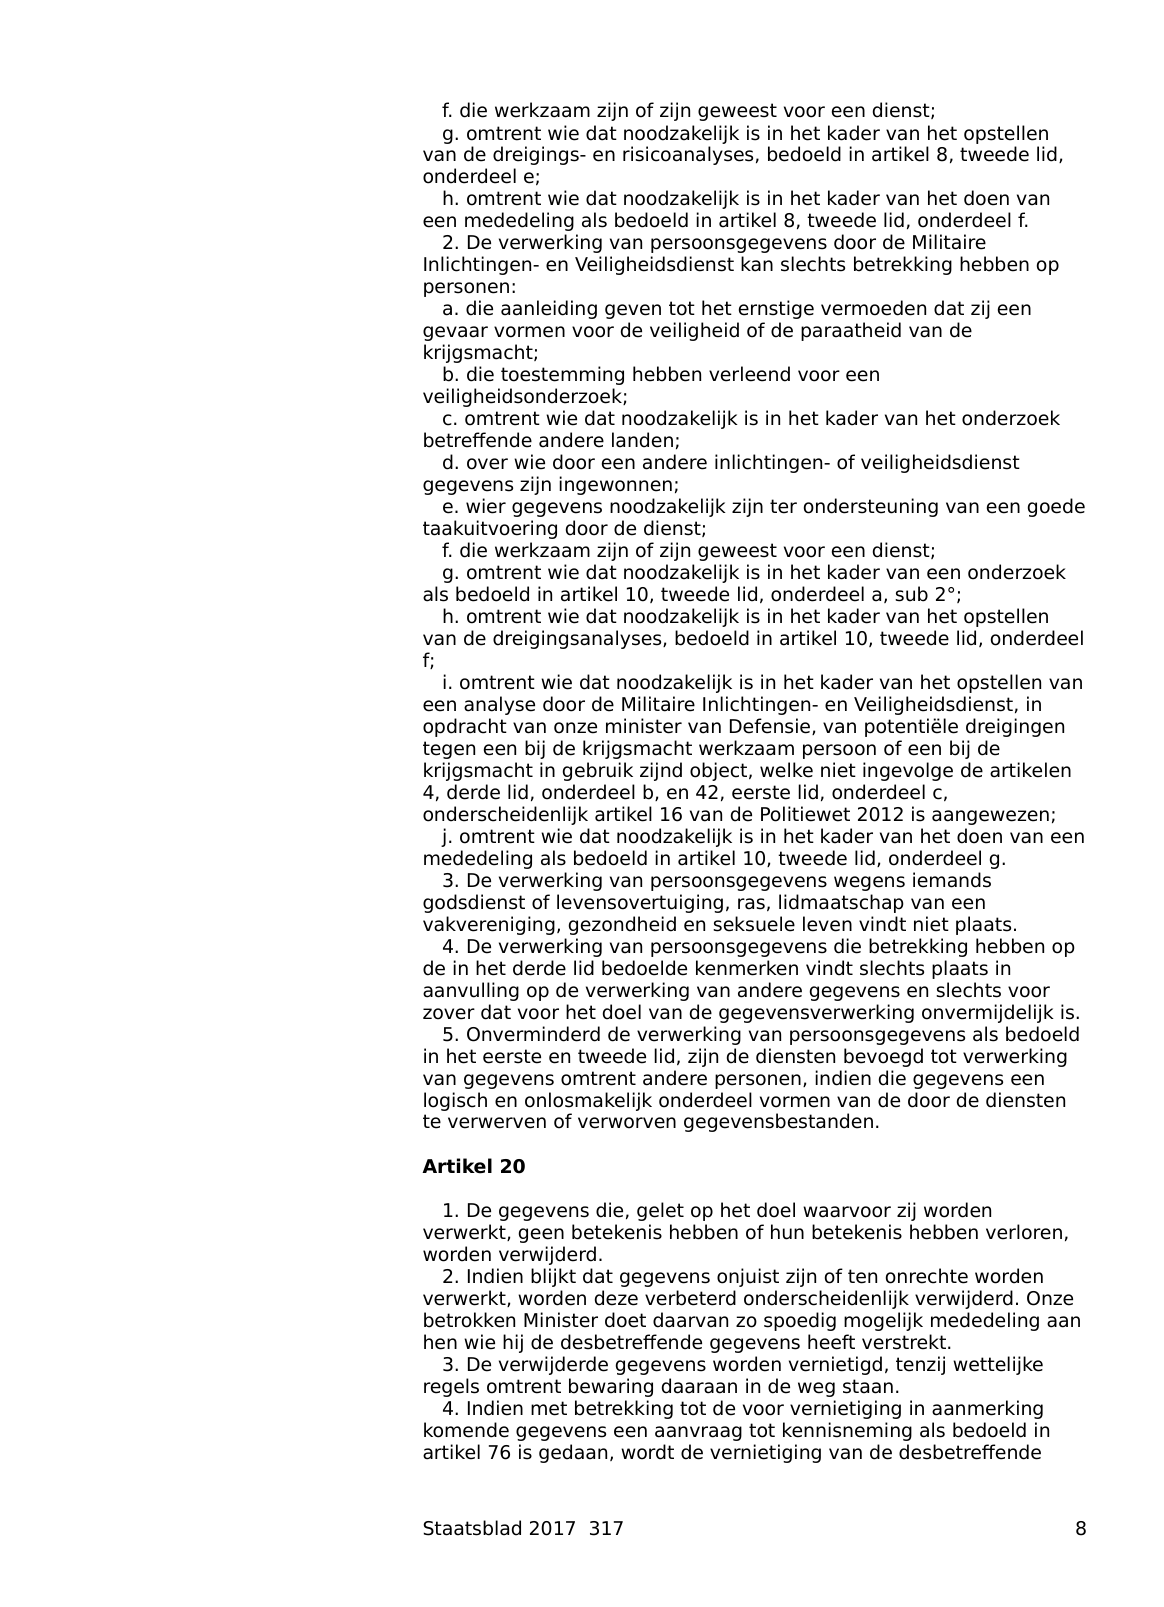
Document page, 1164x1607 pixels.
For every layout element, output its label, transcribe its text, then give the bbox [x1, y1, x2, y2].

text f. die werkzaam zijn of zijn geweest voor een dienst; [422, 540, 1087, 562]
text g. omtrent wie dat noodzakelijk is in het kader van een onderzoek als bedoeld in artikel 10, tweede lid, onderdeel a, sub 2°; [422, 562, 1087, 606]
text e. wier gegevens noodzakelijk zijn ter ondersteuning van een goede taakuitvoering door de dienst; [422, 496, 1087, 540]
text d. over wie door een andere inlichtingen- of veiligheidsdienst gegevens zijn ingewonnen; [422, 452, 1087, 496]
text 4. De verwerking van persoonsgegevens die betrekking hebben op de in het derde lid bedoelde kenmerken vindt slechts plaats in aanvulling op de verwerking van andere gegevens en slechts voor zover dat voor het doel van de gegevensverwerking onvermijdelijk is. [422, 936, 1087, 1023]
text 2. De verwerking van persoonsgegevens door de Militaire Inlichtingen- en Veiligheidsdienst kan slechts betrekking hebben op personen: [422, 232, 1087, 298]
text i. omtrent wie dat noodzakelijk is in het kader van het opstellen van een analyse door de Militaire Inlichtingen- en Veiligheidsdienst, in opdracht van onze minister van Defensie, van potentiële dreigingen tegen een bij de krijgsmacht werkzaam persoon of een bij de krijgsmacht in gebruik zijnd object, welke niet ingevolge de artikelen 4, derde lid, onderdeel b, en 42, eerste lid, onderdeel c, onderscheidenlijk artikel 16 van de Politiewet 2012 is aangewezen; [422, 672, 1087, 826]
text 5. Onverminderd de verwerking van persoonsgegevens als bedoeld in het eerste en tweede lid, zijn de diensten bevoegd tot verwerking van gegevens omtrent andere personen, indien die gegevens een logisch en onlosmakelijk onderdeel vormen van de door de diensten te verwerven of verworven gegevensbestanden. [422, 1023, 1087, 1133]
text h. omtrent wie dat noodzakelijk is in het kader van het doen van een mededeling als bedoeld in artikel 8, tweede lid, onderdeel f. [422, 188, 1087, 232]
text c. omtrent wie dat noodzakelijk is in het kader van het onderzoek betreffende andere landen; [422, 408, 1087, 452]
text 3. De verwerking van persoonsgegevens wegens iemands godsdienst of levensovertuiging, ras, lidmaatschap van een vakvereniging, gezondheid en seksuele leven vindt niet plaats. [422, 870, 1087, 936]
text b. die toestemming hebben verleend voor een veiligheidsonderzoek; [422, 364, 1087, 408]
subtitle Artikel 20 [422, 1156, 1087, 1178]
text 1. De gegevens die, gelet op het doel waarvoor zij worden verwerkt, geen betekenis hebben of hun betekenis hebben verloren, worden verwijderd. [422, 1200, 1087, 1266]
text f. die werkzaam zijn of zijn geweest voor een dienst; [422, 100, 1087, 122]
text j. omtrent wie dat noodzakelijk is in het kader van het doen van een mededeling als bedoeld in artikel 10, tweede lid, onderdeel g. [422, 826, 1087, 870]
text 2. Indien blijkt dat gegevens onjuist zijn of ten onrechte worden verwerkt, worden deze verbeterd onderscheidenlijk verwijderd. Onze betrokken Minister doet daarvan zo spoedig mogelijk mededeling aan hen wie hij de desbetreffende gegevens heeft verstrekt. [422, 1266, 1087, 1354]
text g. omtrent wie dat noodzakelijk is in het kader van het opstellen van de dreigings- en risicoanalyses, bedoeld in artikel 8, tweede lid, onderdeel e; [422, 122, 1087, 188]
text 3. De verwijderde gegevens worden vernietigd, tenzij wettelijke regels omtrent bewaring daaraan in de weg staan. [422, 1354, 1087, 1398]
text h. omtrent wie dat noodzakelijk is in het kader van het opstellen van de dreigingsanalyses, bedoeld in artikel 10, tweede lid, onderdeel f; [422, 606, 1087, 672]
text a. die aanleiding geven tot het ernstige vermoeden dat zij een gevaar vormen voor de veiligheid of de paraatheid van de krijgsmacht; [422, 298, 1087, 364]
text 4. Indien met betrekking tot de voor vernietiging in aanmerking komende gegevens een aanvraag tot kennisneming als bedoeld in artikel 76 is gedaan, wordt de vernietiging van de desbetreffende [422, 1398, 1087, 1463]
